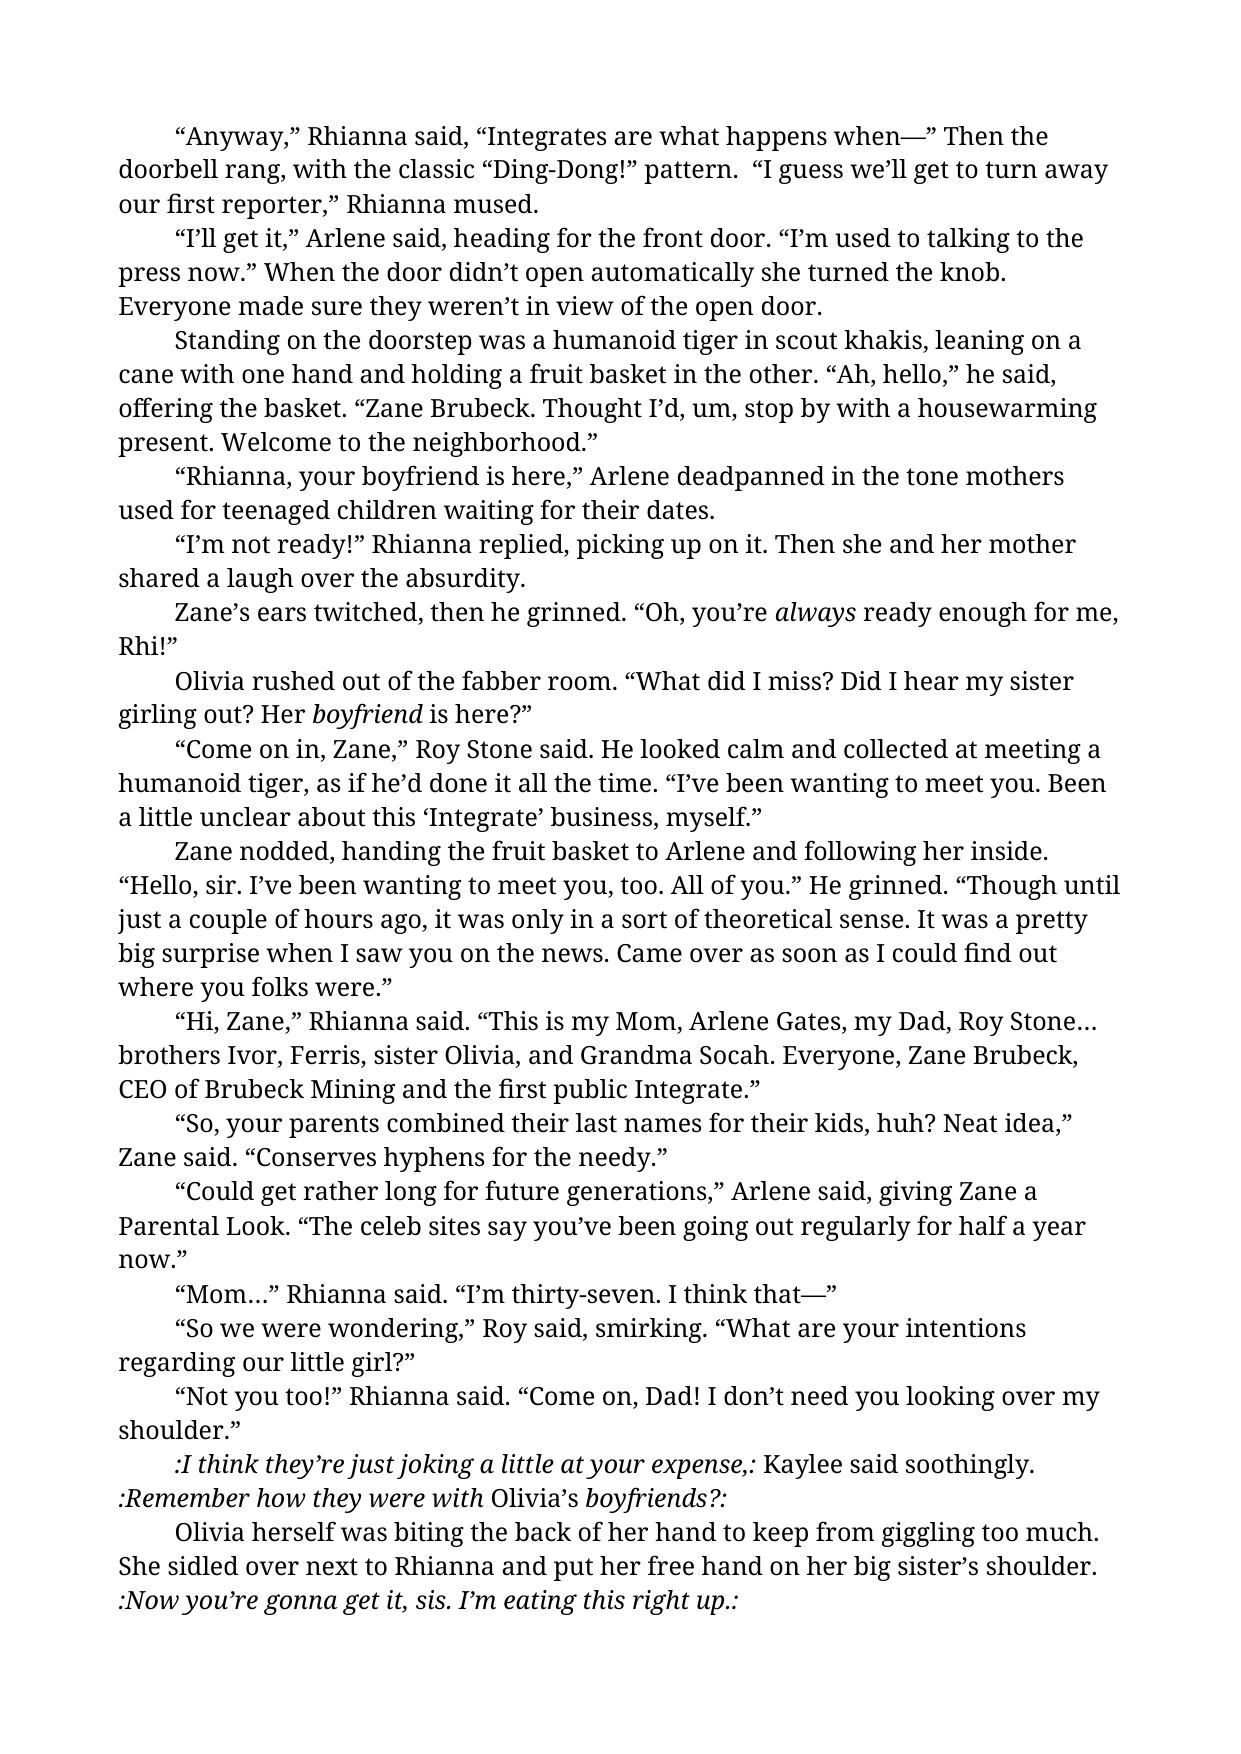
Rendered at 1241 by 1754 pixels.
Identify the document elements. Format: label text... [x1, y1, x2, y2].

text “So we were wondering,” Roy said, smirking. “What are your intentions regarding our little girl?” [118, 1310, 1122, 1378]
text “Hi, Zane,” Rhianna said. “This is my Mom, Arlene Gates, my Dad, Roy Stone…brothers Ivor, Ferris, sister Olivia, and Grandma Socah. Everyone, Zane Brubeck, CEO of Brubeck Mining and the first public Integrate.” [118, 1004, 1122, 1106]
text Zane nodded, handing the fruit basket to Arlene and following her inside. “Hello, sir. I’ve been wanting to meet you, too. All of you.” He grinned. “Though until just a couple of hours ago, it was only in a sort of theoretical sense. It was a pretty big surprise when I saw you on the news. Came over as soon as I could find out where you folks were.” [118, 833, 1122, 1004]
text “So, your parents combined their last names for their kids, huh? Neat idea,” Zane said. “Conserves hyphens for the needy.” [118, 1106, 1122, 1174]
text Standing on the doorstep was a humanoid tiger in scout khakis, leaning on a cane with one hand and holding a fruit basket in the other. “Ah, hello,” he said, offering the basket. “Zane Brubeck. Thought I’d, um, stop by with a housewarming present. Welcome to the neighborhood.” [118, 322, 1122, 459]
text “Come on in, Zane,” Roy Stone said. He looked calm and collected at meeting a humanoid tiger, as if he’d done it all the time. “I’ve been wanting to meet you. Been a little unclear about this ‘Integrate’ business, myself.” [118, 731, 1122, 833]
text Olivia herself was biting the back of her hand to keep from giggling too much. She sidled over next to Rhianna and put her free hand on her big sister’s shoulder. :Now you’re gonna get it, sis. I’m eating this right up.: [118, 1515, 1122, 1617]
text “I’m not ready!” Rhianna replied, picking up on it. Then she and her mother shared a laugh over the absurdity. [118, 527, 1122, 595]
text “Not you too!” Rhianna said. “Come on, Dad! I don’t need you looking over my shoulder.” [118, 1378, 1122, 1447]
text “Mom…” Rhianna said. “I’m thirty-seven. I think that—” [118, 1276, 1122, 1310]
text “Rhianna, your boyfriend is here,” Arlene deadpanned in the tone mothers used for teenaged children waiting for their dates. [118, 459, 1122, 527]
text Olivia rushed out of the fabber room. “What did I miss? Did I hear my sister girling out? Her boyfriend is here?” [118, 663, 1122, 731]
text “Could get rather long for future generations,” Arlene said, giving Zane a Parental Look. “The celeb sites say you’ve been going out regularly for half a year now.” [118, 1174, 1122, 1276]
text Zane’s ears twitched, then he grinned. “Oh, you’re always ready enough for me, Rhi!” [118, 595, 1122, 663]
text “I’ll get it,” Arlene said, heading for the front door. “I’m used to talking to the press now.” When the door didn’t open automatically she turned the knob. Everyone made sure they weren’t in view of the open door. [118, 220, 1122, 322]
text “Anyway,” Rhianna said, “Integrates are what happens when—” Then the doorbell rang, with the classic “Ding-Dong!” pattern. “I guess we’ll get to turn away our first reporter,” Rhianna mused. [118, 118, 1122, 220]
text :I think they’re just joking a little at your expense,: Kaylee said soothingly. :Remember how they were with Olivia’s boyfriends?: [118, 1447, 1122, 1515]
